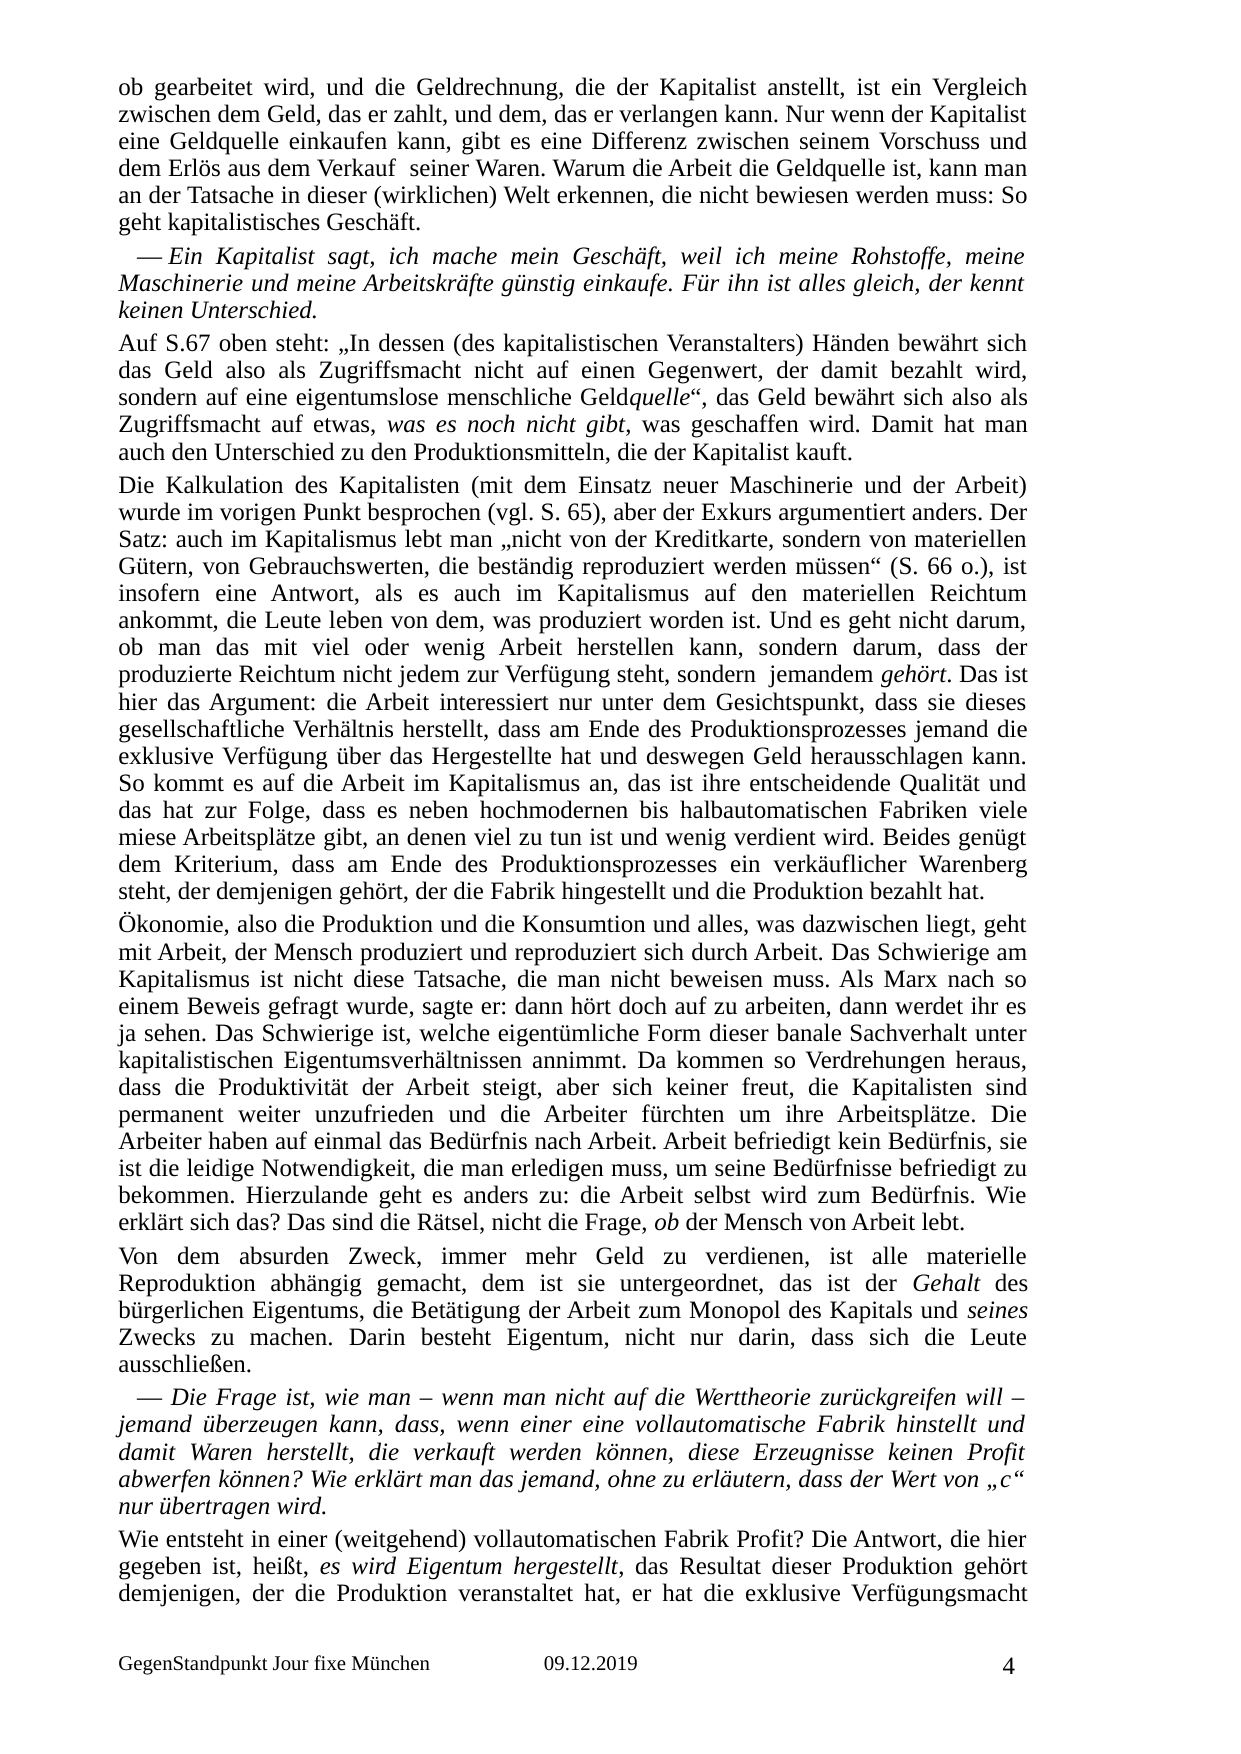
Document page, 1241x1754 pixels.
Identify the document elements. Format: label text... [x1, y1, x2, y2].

text Ökonomie, also die Produktion und die Konsumtion und alles, was dazwischen liegt, geht mit Arbeit, der Mensch produziert und reproduziert sich durch Arbeit. Das Schwierige am Kapitalismus ist nicht diese Tatsache, die man nicht beweisen muss. Als Marx nach so einem Beweis gefragt wurde, sagte er: dann hört doch auf zu arbeiten, dann werdet ihr es ja sehen. Das Schwierige ist, welche eigentümliche Form dieser banale Sachverhalt unter kapitalistischen Eigentumsverhältnissen annimmt. Da kommen so Verdrehungen heraus, dass die Produktivität der Arbeit steigt, aber sich keiner freut, die Kapitalisten sind permanent weiter unzufrieden und die Arbeiter fürchten um ihre Arbeitsplätze. Die Arbeiter haben auf einmal das Bedürfnis nach Arbeit. Arbeit befriedigt kein Bedürfnis, sie ist die leidige Notwendigkeit, die man erledigen muss, um seine Bedürfnisse befriedigt zu bekommen. Hierzulande geht es anders zu: die Arbeit selbst wird zum Bedürfnis. Wie erklärt sich das? Das sind die Rätsel, nicht die Frage, ob der Mensch von Arbeit lebt. [118, 911, 1028, 1236]
text ob gearbeitet wird, und die Geldrechnung, die der Kapitalist anstellt, ist ein Vergleich zwischen dem Geld, das er zahlt, und dem, das er verlangen kann. Nur wenn der Kapitalist eine Geldquelle einkaufen kann, gibt es eine Differenz zwischen seinem Vorschuss und dem Erlös aus dem Verkauf seiner Waren. Warum die Arbeit die Geldquelle ist, kann man an der Tatsache in dieser (wirklichen) Welt erkennen, die nicht bewiesen werden muss: So geht kapitalistisches Geschäft. [118, 74, 1028, 236]
text Die Kalkulation des Kapitalisten (mit dem Einsatz neuer Maschinerie und der Arbeit) wurde im vorigen Punkt besprochen (vgl. S. 65), aber der Exkurs argumentiert anders. Der Satz: auch im Kapitalismus lebt man „nicht von der Kreditkarte, sondern von materiellen Gütern, von Gebrauchswerten, die beständig reproduziert werden müssen“ (S. 66 o.), ist insofern eine Antwort, als es auch im Kapitalismus auf den materiellen Reichtum ankommt, die Leute leben von dem, was produziert worden ist. Und es geht nicht darum, ob man das mit viel oder wenig Arbeit herstellen kann, sondern darum, dass der produzierte Reichtum nicht jedem zur Verfügung steht, sondern jemandem gehört. Das ist hier das Argument: die Arbeit interessiert nur unter dem Gesichtspunkt, dass sie dieses gesellschaftliche Verhältnis herstellt, dass am Ende des Produktionsprozesses jemand die exklusive Verfügung über das Hergestellte hat und deswegen Geld herausschlagen kann. So kommt es auf die Arbeit im Kapitalismus an, das ist ihre entscheidende Qualität und das hat zur Folge, dass es neben hochmodernen bis halbautomatischen Fabriken viele miese Arbeitsplätze gibt, an denen viel zu tun ist und wenig verdient wird. Beides genügt dem Kriterium, dass am Ende des Produktionsprozesses ein verkäuflicher Warenberg steht, der demjenigen gehört, der die Fabrik hingestellt und die Produktion bezahlt hat. [118, 472, 1028, 905]
text — Die Frage ist, wie man – wenn man nicht auf die Werttheorie zurückgreifen will – jemand überzeugen kann, dass, wenn einer eine vollautomatische Fabrik hinstellt und damit Waren herstellt, die verkauft werden können, diese Erzeugnisse keinen Profit abwerfen können? Wie erklärt man das jemand, ohne zu erläutern, dass der Wert von „c“ nur übertragen wird. [118, 1384, 1028, 1519]
text Wie entsteht in einer (weitgehend) vollautomatischen Fabrik Profit? Die Antwort, die hier gegeben ist, heißt, es wird Eigentum hergestellt, das Resultat dieser Produktion gehört demjenigen, der die Produktion veranstaltet hat, er hat die exklusive Verfügungsmacht [118, 1526, 1028, 1607]
text — Ein Kapitalist sagt, ich mache mein Geschäft, weil ich meine Rohstoffe, meine Maschinerie und meine Arbeitskräfte günstig einkaufe. Für ihn ist alles gleich, der kennt keinen Unterschied. [118, 242, 1028, 324]
text Auf S.67 oben steht: „In dessen (des kapitalistischen Veranstalters) Händen bewährt sich das Geld also als Zugriffsmacht nicht auf einen Gegenwert, der damit bezahlt wird, sondern auf eine eigentumslose menschliche Geldquelle“, das Geld bewährt sich also als Zugriffsmacht auf etwas, was es noch nicht gibt, was geschaffen wird. Damit hat man auch den Unterschied zu den Produktionsmitteln, die der Kapitalist kauft. [118, 330, 1028, 465]
text Von dem absurden Zweck, immer mehr Geld zu verdienen, ist alle materielle Reproduktion abhängig gemacht, dem ist sie untergeordnet, das ist der Gehalt des bürgerlichen Eigentums, die Betätigung der Arbeit zum Monopol des Kapitals und seines Zwecks zu machen. Darin besteht Eigentum, nicht nur darin, dass sich die Leute ausschließen. [118, 1242, 1028, 1378]
